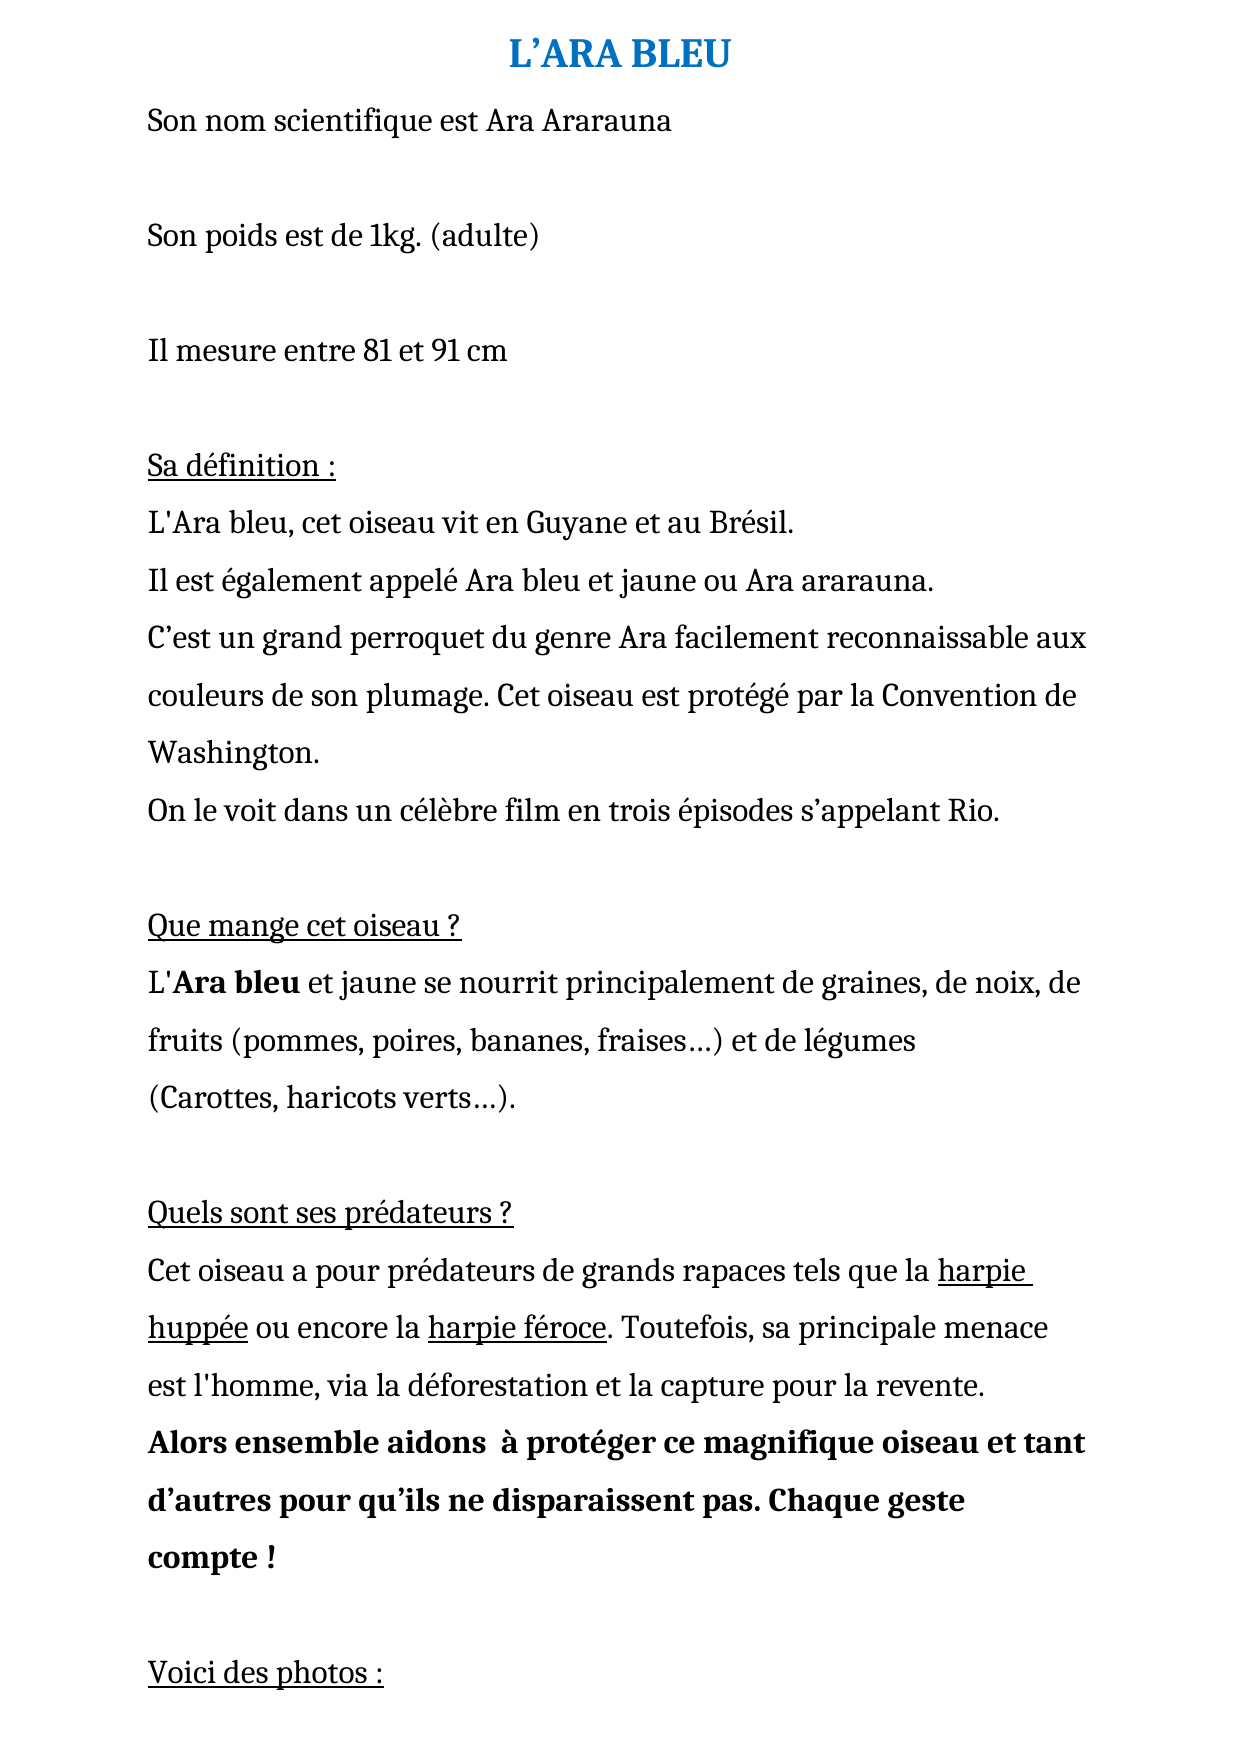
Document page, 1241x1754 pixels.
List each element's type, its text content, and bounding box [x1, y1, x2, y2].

text L’ARA BLEU [148, 29, 1093, 77]
text L'Ara bleu et jaune se nourrit principalement de graines, de noix, de fruits (pommes, poires, bananes, fraises…) et de légumes [148, 964, 1093, 1060]
text Cet oiseau a pour prédateurs de grands rapaces tels que la harpie huppée ou encore la harpie féroce. Toutefois, sa principale menace est l'homme, via la déforestation et la capture pour la revente. [148, 1251, 1093, 1405]
text Alors ensemble aidons à protéger ce magnifique oiseau et tant d’autres pour qu’ils ne disparaissent pas. Chaque geste compte ! [148, 1424, 1093, 1577]
text Que mange cet oiseau ? [148, 906, 1093, 945]
text Son poids est de 1kg. (adulte) [148, 216, 1093, 255]
text (Carottes, haricots verts…). [148, 1079, 1093, 1117]
text Voici des photos : [148, 1654, 1093, 1692]
text C’est un grand perroquet du genre Ara facilement reconnaissable aux couleurs de son plumage. Cet oiseau est protégé par la Convention de Washington. [148, 619, 1093, 772]
text Il mesure entre 81 et 91 cm [148, 331, 1093, 370]
text On le voit dans un célèbre film en trois épisodes s’appelant Rio. [148, 791, 1093, 830]
text Il est également appelé Ara bleu et jaune ou Ara ararauna. [148, 561, 1093, 600]
text Sa définition : [148, 446, 1093, 485]
text L'Ara bleu, cet oiseau vit en Guyane et au Brésil. [148, 504, 1093, 542]
text Quels sont ses prédateurs ? [148, 1194, 1093, 1232]
text Son nom scientifique est Ara Ararauna [148, 101, 1093, 140]
